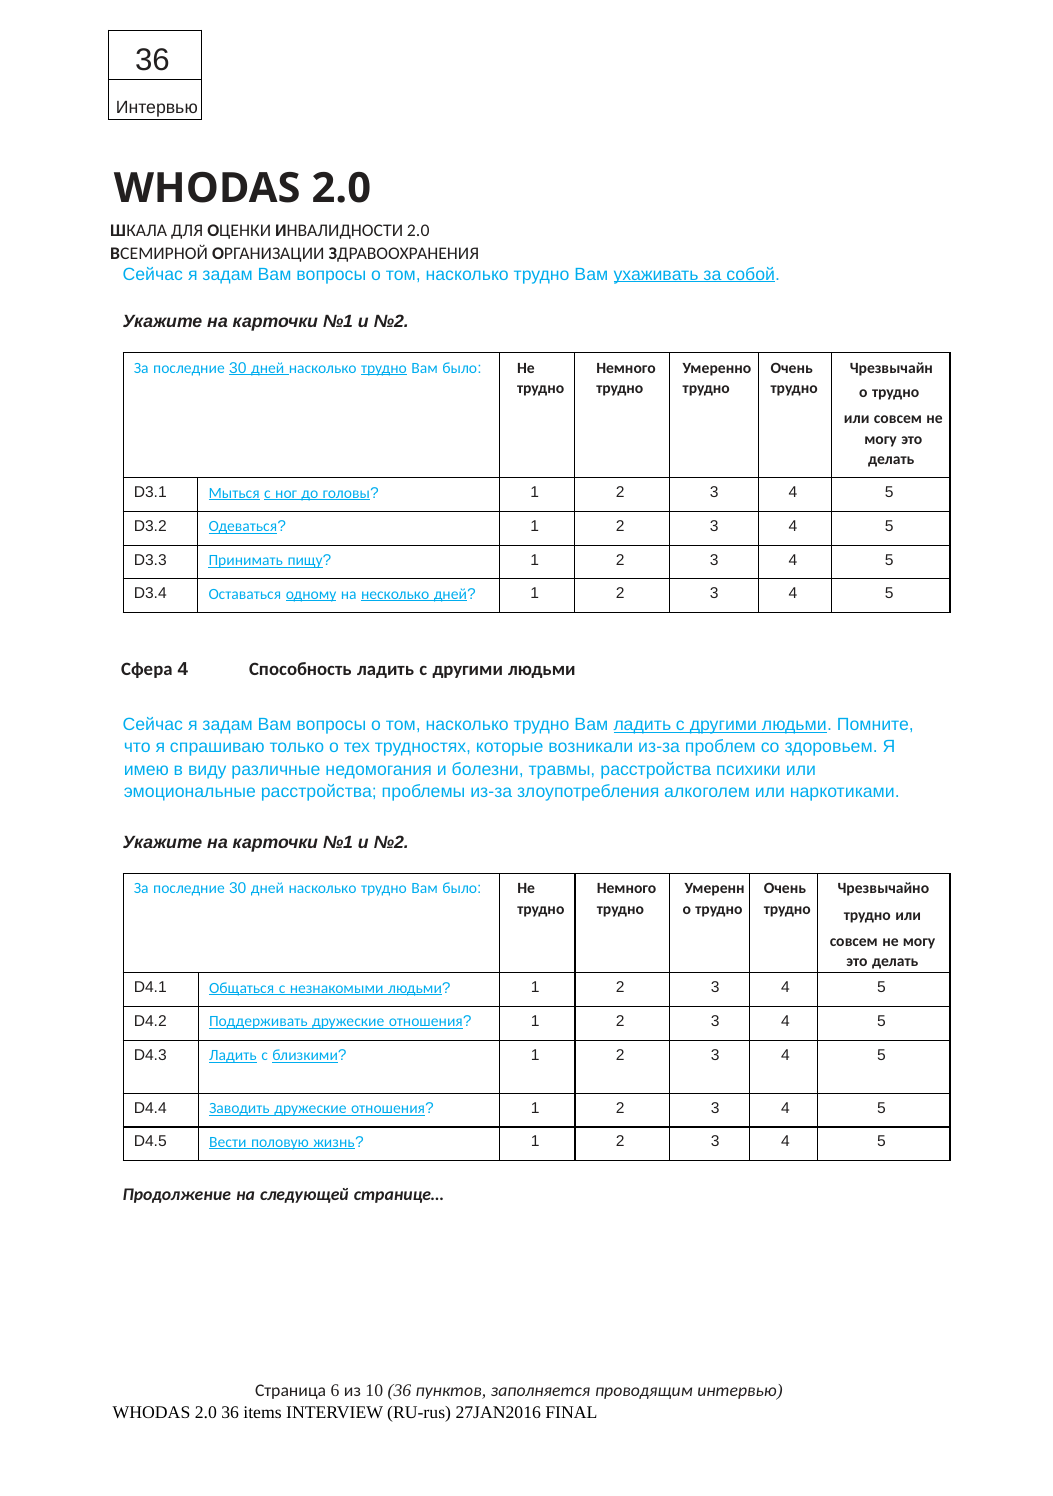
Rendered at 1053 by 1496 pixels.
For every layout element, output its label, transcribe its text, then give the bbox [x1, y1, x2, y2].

table_header Чрезвычайно трудно или совсем не могу это делать [818, 874, 949, 972]
table_cell Вести половую жизнь? [199, 1128, 499, 1160]
table_cell 2 [575, 512, 669, 544]
table_cell 1 [500, 579, 574, 612]
table_cell 5 [832, 579, 949, 612]
table_cell 5 [832, 546, 949, 578]
table_cell 1 [500, 1041, 574, 1093]
table_cell 5 [832, 512, 949, 544]
subtitle Сфера 4 Способность ладить с другими людьми [108, 658, 921, 681]
table_header Очень трудно [759, 353, 831, 477]
table_cell 5 [818, 1128, 949, 1160]
table_cell D3.3 [124, 546, 197, 578]
table_cell 4 [759, 546, 831, 578]
text Продолжение на следующей странице… [122, 1183, 921, 1205]
table_cell 1 [500, 512, 574, 544]
table_cell 1 [500, 1128, 574, 1160]
table_cell 3 [670, 1041, 749, 1093]
table_cell 3 [670, 973, 749, 1006]
table_header Умеренн о трудно [670, 874, 749, 972]
table_cell Общаться с незнакомыми людьми? [199, 973, 499, 1006]
table_cell 2 [575, 478, 669, 511]
table_cell 2 [576, 973, 669, 1006]
table_cell Ладить с близкими? [199, 1041, 499, 1093]
text Укажите на карточки №1 и №2. [122, 832, 921, 852]
table_cell D4.1 [124, 973, 198, 1006]
table_cell 4 [759, 478, 831, 511]
table_header Умеренно трудно [670, 353, 758, 477]
table_header Немного трудно [575, 353, 669, 477]
table_cell 4 [750, 1007, 817, 1039]
table_cell 3 [670, 478, 758, 511]
table_cell 2 [576, 1007, 669, 1039]
table_cell 5 [818, 1007, 949, 1039]
table_cell D3.2 [124, 512, 197, 544]
table_cell D4.5 [124, 1128, 198, 1160]
table_cell 1 [500, 546, 574, 578]
table_cell 4 [750, 1094, 817, 1126]
table_header Не трудно [500, 353, 574, 477]
table_cell 3 [670, 1128, 749, 1160]
table_cell 5 [818, 973, 949, 1006]
table_cell D3.4 [124, 579, 197, 612]
table_cell 4 [759, 512, 831, 544]
table_cell Заводить дружеские отношения? [199, 1094, 499, 1126]
table_cell 1 [500, 478, 574, 511]
text Сейчас я задам Вам вопросы о том, насколько трудно Вам ладить с другими людьми. Помните, что я спрашиваю только о тех трудностях, которые возникали из-за проблем со здоровьем. Я имею в виду различные недомогания и болезни, травмы, расстройства психики или эмоциональные расстройства; проблемы из-за злоупотребления алкоголем или наркотиками. [122, 714, 921, 801]
table_cell D4.2 [124, 1007, 198, 1039]
table_cell D4.4 [124, 1094, 198, 1126]
table_cell 2 [576, 1041, 669, 1093]
table_cell 1 [500, 973, 574, 1006]
table_header За последние 30 дней насколько трудно Вам было: [124, 353, 499, 477]
table_cell 5 [818, 1094, 949, 1126]
text Укажите на карточки №1 и №2. [122, 311, 921, 331]
table_cell 4 [759, 579, 831, 612]
table_cell 3 [670, 1094, 749, 1126]
table_cell D4.3 [124, 1041, 198, 1093]
table_cell 4 [750, 973, 817, 1006]
table_cell Поддерживать дружеские отношения? [199, 1007, 499, 1039]
table_cell Мыться с ног до головы? [198, 478, 499, 511]
table_header Немного трудно [576, 874, 669, 972]
table_header За последние 30 дней насколько трудно Вам было: [124, 874, 499, 972]
table_cell 1 [500, 1007, 574, 1039]
table_cell 3 [670, 512, 758, 544]
table_cell 2 [576, 1094, 669, 1126]
table_cell 4 [750, 1041, 817, 1093]
table_cell 4 [750, 1128, 817, 1160]
table_header Очень трудно [750, 874, 817, 972]
table_cell Оставаться одному на несколько дней? [198, 579, 499, 612]
table_cell 3 [670, 1007, 749, 1039]
table_cell Принимать пищу? [198, 546, 499, 578]
table_cell 2 [575, 579, 669, 612]
table_cell D3.1 [124, 478, 197, 511]
table_cell 2 [575, 546, 669, 578]
table_cell 5 [832, 478, 949, 511]
table_cell 5 [818, 1041, 949, 1093]
table_cell 3 [670, 579, 758, 612]
table_header Чрезвычайн о трудно или совсем не могу это делать [832, 353, 949, 477]
table_cell 1 [500, 1094, 574, 1126]
table_cell Одеваться? [198, 512, 499, 544]
table_cell 3 [670, 546, 758, 578]
text Сейчас я задам Вам вопросы о том, насколько трудно Вам ухаживать за собой. [122, 263, 921, 284]
table_cell 2 [576, 1128, 669, 1160]
table_header Не трудно [500, 874, 574, 972]
